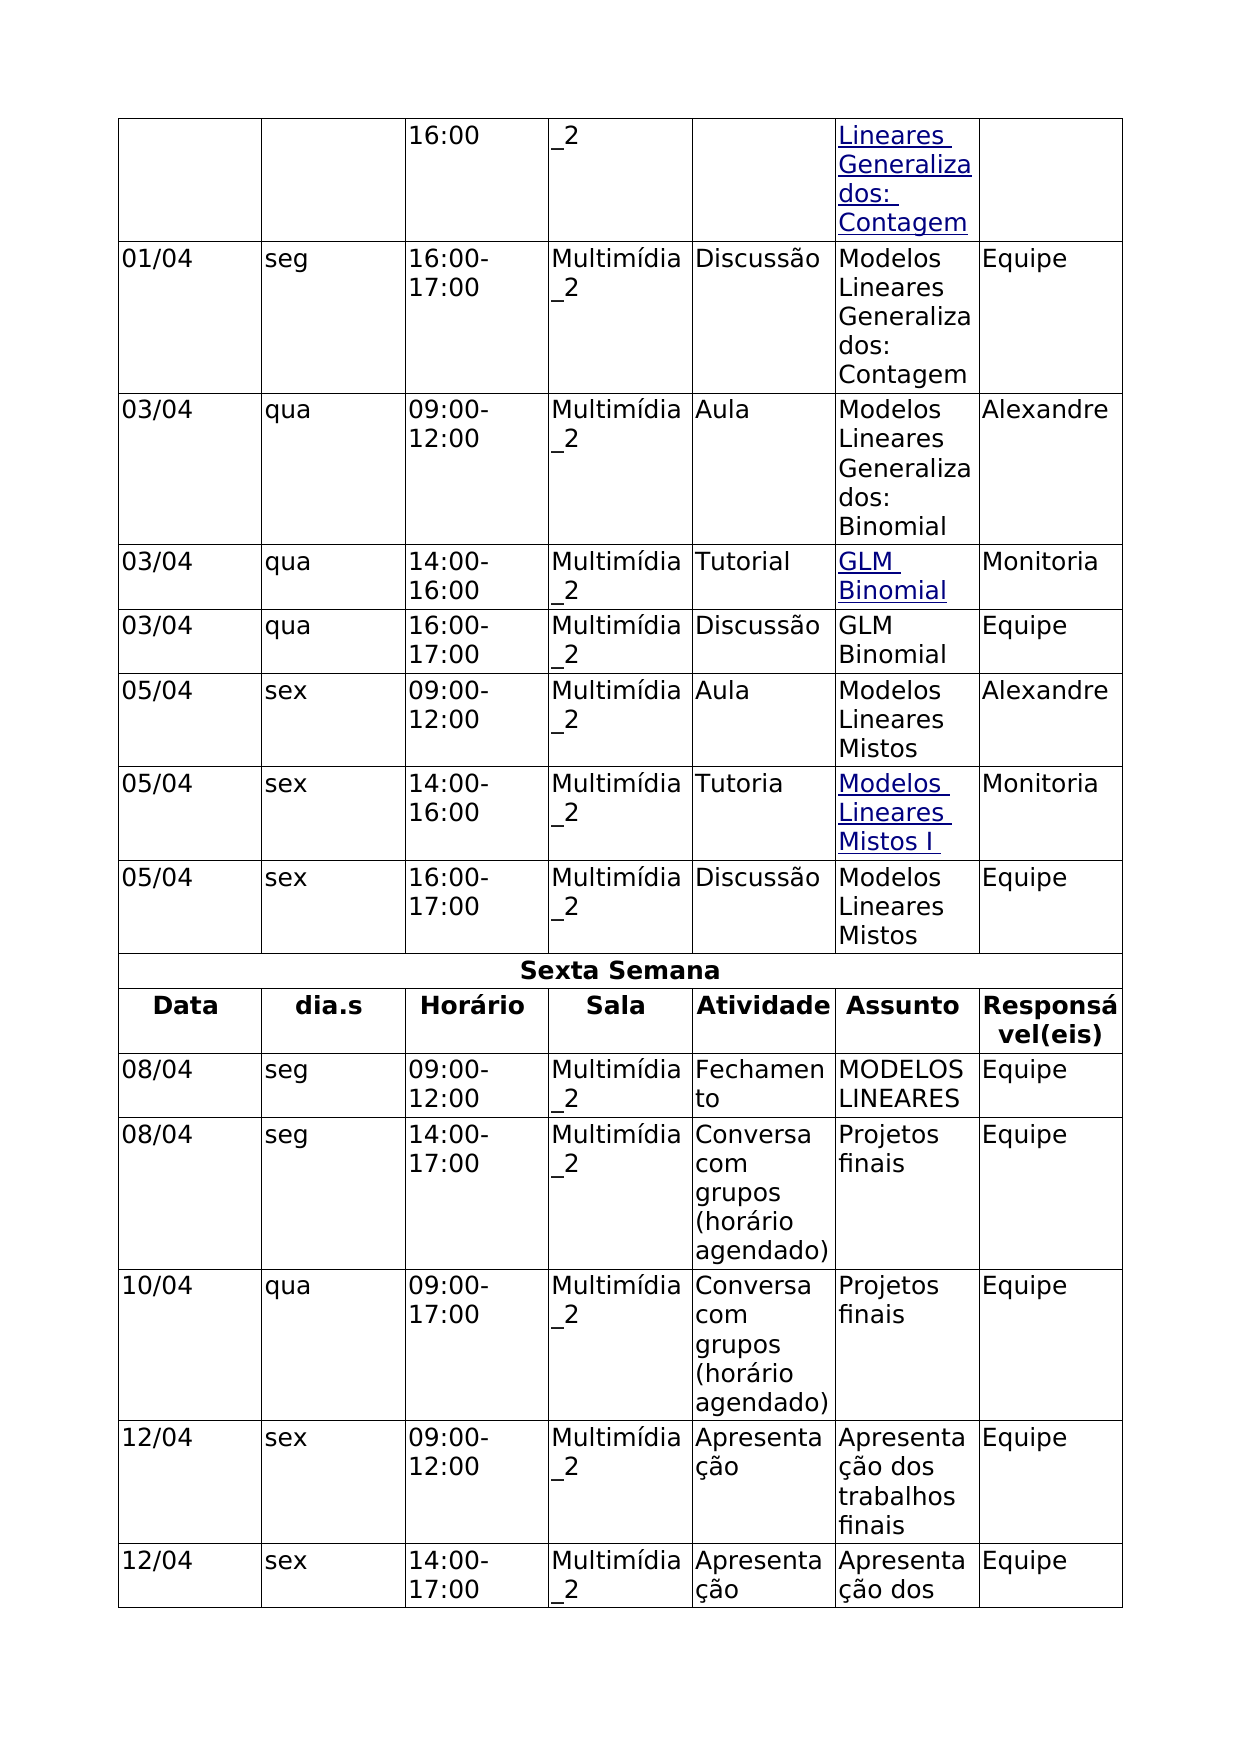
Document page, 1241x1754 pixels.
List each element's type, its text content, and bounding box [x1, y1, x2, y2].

table_cell Fechamento [693, 1054, 835, 1117]
table_cell Multimídia_2 [549, 1544, 692, 1607]
table_cell seg [262, 1118, 405, 1268]
table_cell 09:00-12:00 [406, 1421, 548, 1543]
table_cell Tutoria [693, 767, 835, 860]
table_cell Aula [693, 394, 835, 544]
table_cell Multimídia_2 [549, 545, 692, 608]
table_cell Tutorial [693, 545, 835, 608]
table_cell sex [262, 674, 405, 766]
table_cell Multimídia_2 [549, 1054, 692, 1117]
table_cell Alexandre [980, 394, 1122, 544]
table_cell Monitoria [980, 545, 1122, 608]
table_cell seg [262, 242, 405, 392]
table_cell Multimídia_2 [549, 674, 692, 766]
table_cell 16:00-17:00 [406, 861, 548, 953]
table_cell Equipe [980, 1054, 1122, 1117]
table_cell Discussão [693, 242, 835, 392]
table_cell qua [262, 545, 405, 608]
table_cell qua [262, 610, 405, 673]
table_cell sex [262, 767, 405, 860]
table_cell [693, 119, 835, 241]
table_cell Equipe [980, 610, 1122, 673]
table_cell 12/04 [119, 1544, 261, 1607]
table_cell 16:00 [406, 119, 548, 241]
table_cell Discussão [693, 610, 835, 673]
table_cell Multimídia_2 [549, 1421, 692, 1543]
table_cell 08/04 [119, 1118, 261, 1268]
table_cell Modelos Lineares Generalizados: Contagem [836, 242, 979, 392]
table_cell [262, 119, 405, 241]
table_cell 09:00-12:00 [406, 394, 548, 544]
table_cell Assunto [836, 989, 979, 1052]
table_cell Projetos finais [836, 1118, 979, 1268]
table_cell 05/04 [119, 767, 261, 860]
table_cell Equipe [980, 1118, 1122, 1268]
table_cell Multimídia_2 [549, 1118, 692, 1268]
table_cell 05/04 [119, 861, 261, 953]
table_cell Sexta Semana [119, 954, 1122, 988]
table_cell Horário [406, 989, 548, 1052]
table_cell Aula [693, 674, 835, 766]
table_cell [119, 119, 261, 241]
table_cell Conversa com grupos (horário agendado) [693, 1270, 835, 1420]
table_cell 03/04 [119, 610, 261, 673]
table_cell 10/04 [119, 1270, 261, 1420]
table_cell Data [119, 989, 261, 1052]
table_cell [980, 119, 1122, 241]
table_cell 05/04 [119, 674, 261, 766]
table_cell Alexandre [980, 674, 1122, 766]
table_cell Lineares Generalizados: Contagem [836, 119, 979, 241]
table_cell Apresentação [693, 1421, 835, 1543]
table_cell 09:00-17:00 [406, 1270, 548, 1420]
table_cell 14:00-17:00 [406, 1544, 548, 1607]
table_cell sex [262, 861, 405, 953]
table_cell Multimídia_2 [549, 861, 692, 953]
table_cell 01/04 [119, 242, 261, 392]
table_cell Atividade [693, 989, 835, 1052]
table_cell Modelos Lineares Generalizados: Binomial [836, 394, 979, 544]
table_cell Equipe [980, 242, 1122, 392]
table_cell GLM Binomial [836, 610, 979, 673]
table_cell Sala [549, 989, 692, 1052]
table_cell Projetos finais [836, 1270, 979, 1420]
table_cell 16:00-17:00 [406, 610, 548, 673]
table_cell Equipe [980, 861, 1122, 953]
table_cell 08/04 [119, 1054, 261, 1117]
table_cell sex [262, 1544, 405, 1607]
table_cell qua [262, 1270, 405, 1420]
table_cell Modelos Lineares Mistos [836, 674, 979, 766]
table_cell Modelos Lineares Mistos I [836, 767, 979, 860]
table_cell 14:00-16:00 [406, 767, 548, 860]
table_cell Equipe [980, 1544, 1122, 1607]
table_cell Equipe [980, 1421, 1122, 1543]
table_cell GLM Binomial [836, 545, 979, 608]
table_cell seg [262, 1054, 405, 1117]
table_cell Monitoria [980, 767, 1122, 860]
table_cell Multimídia_2 [549, 1270, 692, 1420]
table_cell _2 [549, 119, 692, 241]
table_cell 03/04 [119, 394, 261, 544]
table_cell Responsável(eis) [980, 989, 1122, 1052]
table_cell Apresentação dos [836, 1544, 979, 1607]
table_cell 09:00-12:00 [406, 1054, 548, 1117]
table_cell 09:00-12:00 [406, 674, 548, 766]
table_cell Multimídia_2 [549, 394, 692, 544]
table_cell Modelos Lineares Mistos [836, 861, 979, 953]
table_cell Multimídia_2 [549, 242, 692, 392]
table_cell Apresentação dos trabalhos finais [836, 1421, 979, 1543]
table_cell Discussão [693, 861, 835, 953]
table_cell Conversa com grupos (horário agendado) [693, 1118, 835, 1268]
table_cell MODELOS LINEARES [836, 1054, 979, 1117]
table_cell dia.s [262, 989, 405, 1052]
table_cell 14:00-17:00 [406, 1118, 548, 1268]
table_cell Equipe [980, 1270, 1122, 1420]
table_cell 16:00-17:00 [406, 242, 548, 392]
table_cell qua [262, 394, 405, 544]
table_cell Apresentação [693, 1544, 835, 1607]
table_cell Multimídia_2 [549, 610, 692, 673]
table_cell 03/04 [119, 545, 261, 608]
table_cell sex [262, 1421, 405, 1543]
table_cell Multimídia_2 [549, 767, 692, 860]
table_cell 14:00-16:00 [406, 545, 548, 608]
table_cell 12/04 [119, 1421, 261, 1543]
